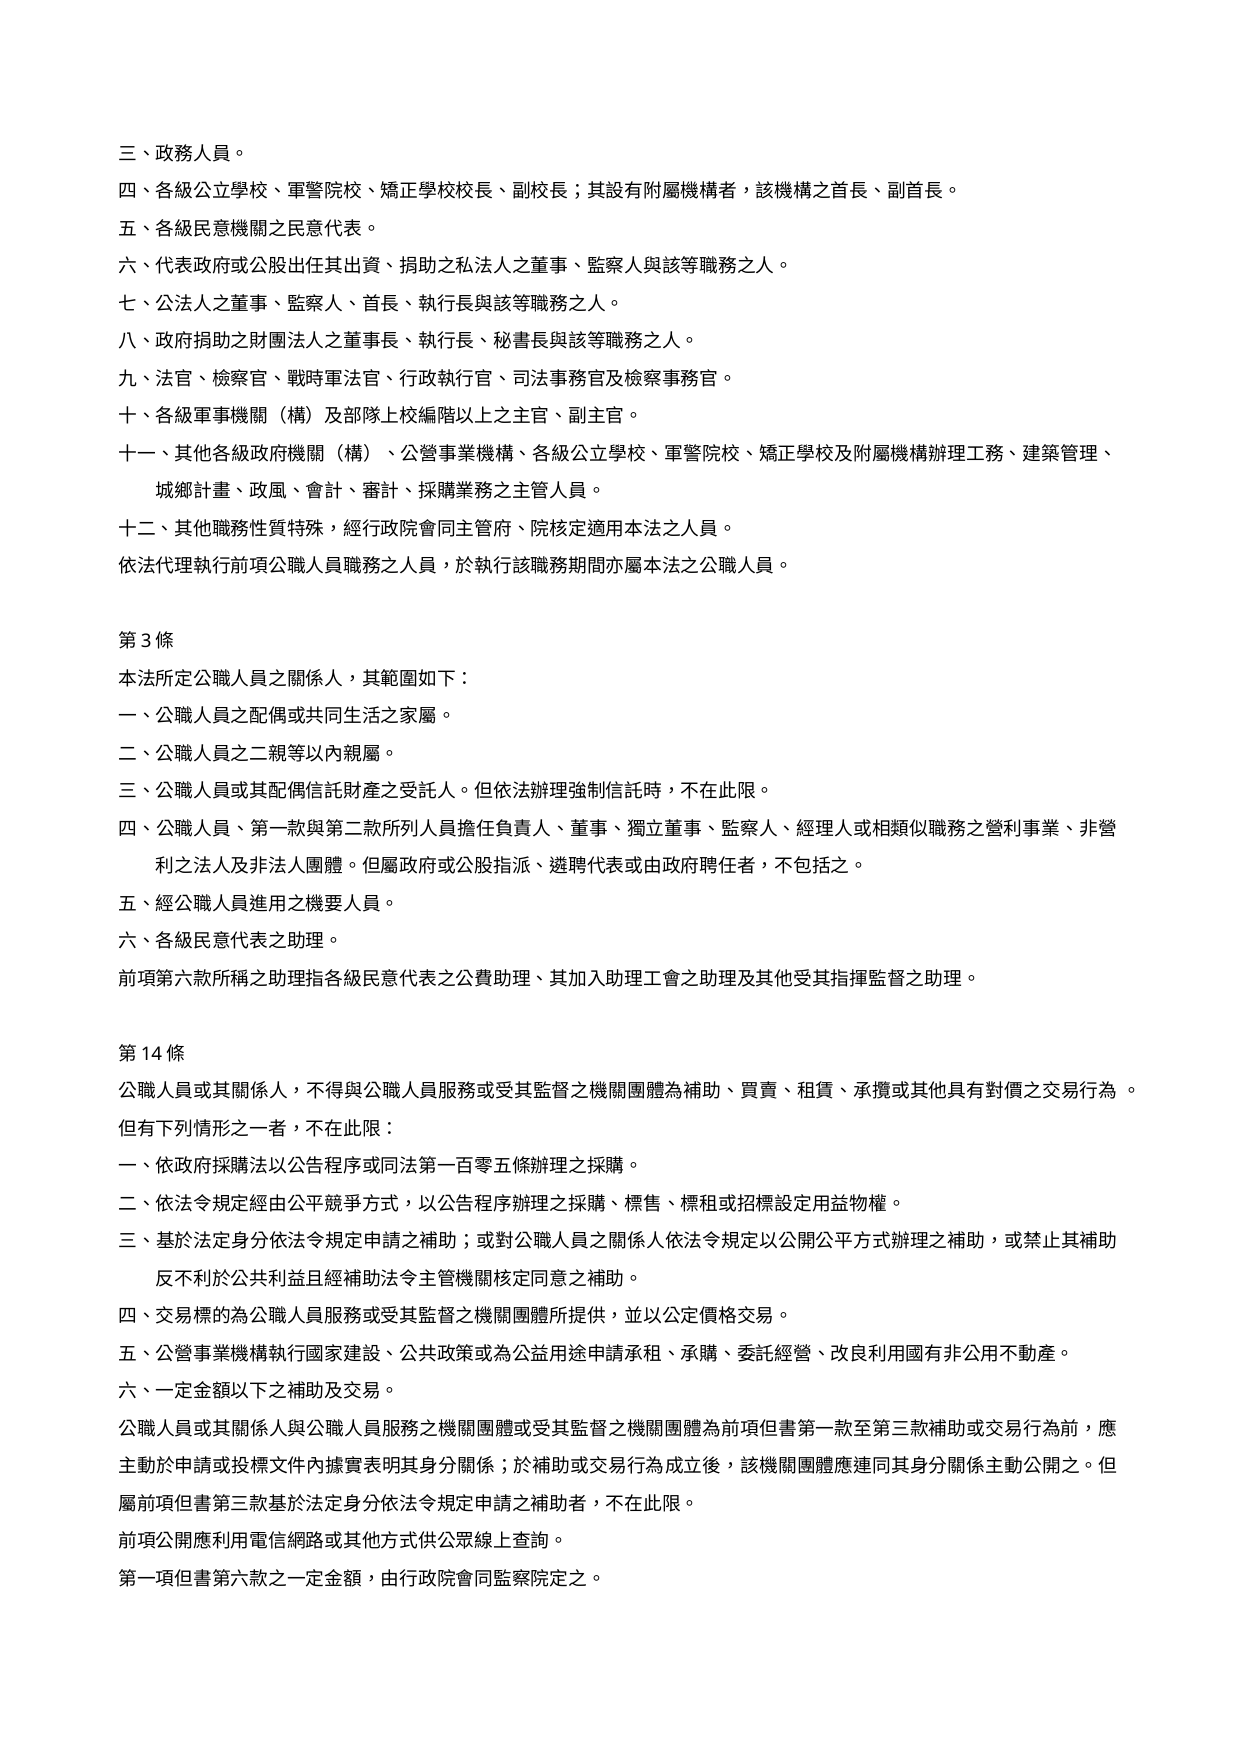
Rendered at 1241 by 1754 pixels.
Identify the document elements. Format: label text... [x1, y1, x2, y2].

text 四、各級公立學校、軍警院校、矯正學校校長、副校長；其設有附屬機構者，該機構之首長、副首長。 [118, 164, 1122, 202]
text 三、公職人員或其配偶信託財產之受託人。但依法辦理強制信託時，不在此限。 [118, 764, 1122, 802]
text 依法代理執行前項公職人員職務之人員，於執行該職務期間亦屬本法之公職人員。 [118, 539, 1122, 577]
text 六、一定金額以下之補助及交易。 [118, 1364, 1122, 1402]
text 本法所定公職人員之關係人，其範圍如下： [118, 652, 1122, 689]
text 四、交易標的為公職人員服務或受其監督之機關團體所提供，並以公定價格交易。 [118, 1289, 1122, 1327]
text 四、公職人員、第一款與第二款所列人員擔任負責人、董事、獨立董事、監察人、經理人或相類似職務之營利事業、非營利之法人及非法人團體。但屬政府或公股指派、遴聘代表或由政府聘任者，不包括之。 [118, 802, 1122, 877]
text 九、法官、檢察官、戰時軍法官、行政執行官、司法事務官及檢察事務官。 [118, 352, 1122, 389]
text 十、各級軍事機關（構）及部隊上校編階以上之主官、副主官。 [118, 389, 1122, 427]
text 五、經公職人員進用之機要人員。 [118, 877, 1122, 914]
text 一、公職人員之配偶或共同生活之家屬。 [118, 689, 1122, 727]
text 七、公法人之董事、監察人、首長、執行長與該等職務之人。 [118, 277, 1122, 314]
text 前項第六款所稱之助理指各級民意代表之公費助理、其加入助理工會之助理及其他受其指揮監督之助理。 [118, 952, 1122, 989]
text 二、公職人員之二親等以內親屬。 [118, 727, 1122, 764]
text 第3條 [118, 614, 1122, 652]
text 二、依法令規定經由公平競爭方式，以公告程序辦理之採購、標售、標租或招標設定用益物權。 [118, 1177, 1122, 1214]
text 公職人員或其關係人與公職人員服務之機關團體或受其監督之機關團體為前項但書第一款至第三款補助或交易行為前，應主動於申請或投標文件內據實表明其身分關係；於補助或交易行為成立後，該機關團體應連同其身分關係主動公開之。但屬前項但書第三款基於法定身分依法令規定申請之補助者，不在此限。 [118, 1402, 1122, 1514]
text 十二、其他職務性質特殊，經行政院會同主管府、院核定適用本法之人員。 [118, 502, 1122, 539]
text 三、基於法定身分依法令規定申請之補助；或對公職人員之關係人依法令規定以公開公平方式辦理之補助，或禁止其補助反不利於公共利益且經補助法令主管機關核定同意之補助。 [118, 1214, 1122, 1289]
text 前項公開應利用電信網路或其他方式供公眾線上查詢。 [118, 1514, 1122, 1552]
text 十一、其他各級政府機關（構）、公營事業機構、各級公立學校、軍警院校、矯正學校及附屬機構辦理工務、建築管理、城鄉計畫、政風、會計、審計、採購業務之主管人員。 [118, 427, 1122, 502]
text 三、政務人員。 [118, 127, 1122, 164]
text 一、依政府採購法以公告程序或同法第一百零五條辦理之採購。 [118, 1139, 1122, 1177]
text 八、政府捐助之財團法人之董事長、執行長、秘書長與該等職務之人。 [118, 314, 1122, 352]
text 五、公營事業機構執行國家建設、公共政策或為公益用途申請承租、承購、委託經營、改良利用國有非公用不動產。 [118, 1327, 1122, 1364]
text 第一項但書第六款之一定金額，由行政院會同監察院定之。 [118, 1552, 1122, 1589]
text 六、各級民意代表之助理。 [118, 914, 1122, 952]
text 六、代表政府或公股出任其出資、捐助之私法人之董事、監察人與該等職務之人。 [118, 239, 1122, 277]
text 公職人員或其關係人，不得與公職人員服務或受其監督之機關團體為補助、買賣、租賃、承攬或其他具有對價之交易行為。但有下列情形之一者，不在此限： [118, 1064, 1122, 1139]
text 第14條 [118, 1027, 1122, 1064]
text 五、各級民意機關之民意代表。 [118, 202, 1122, 239]
